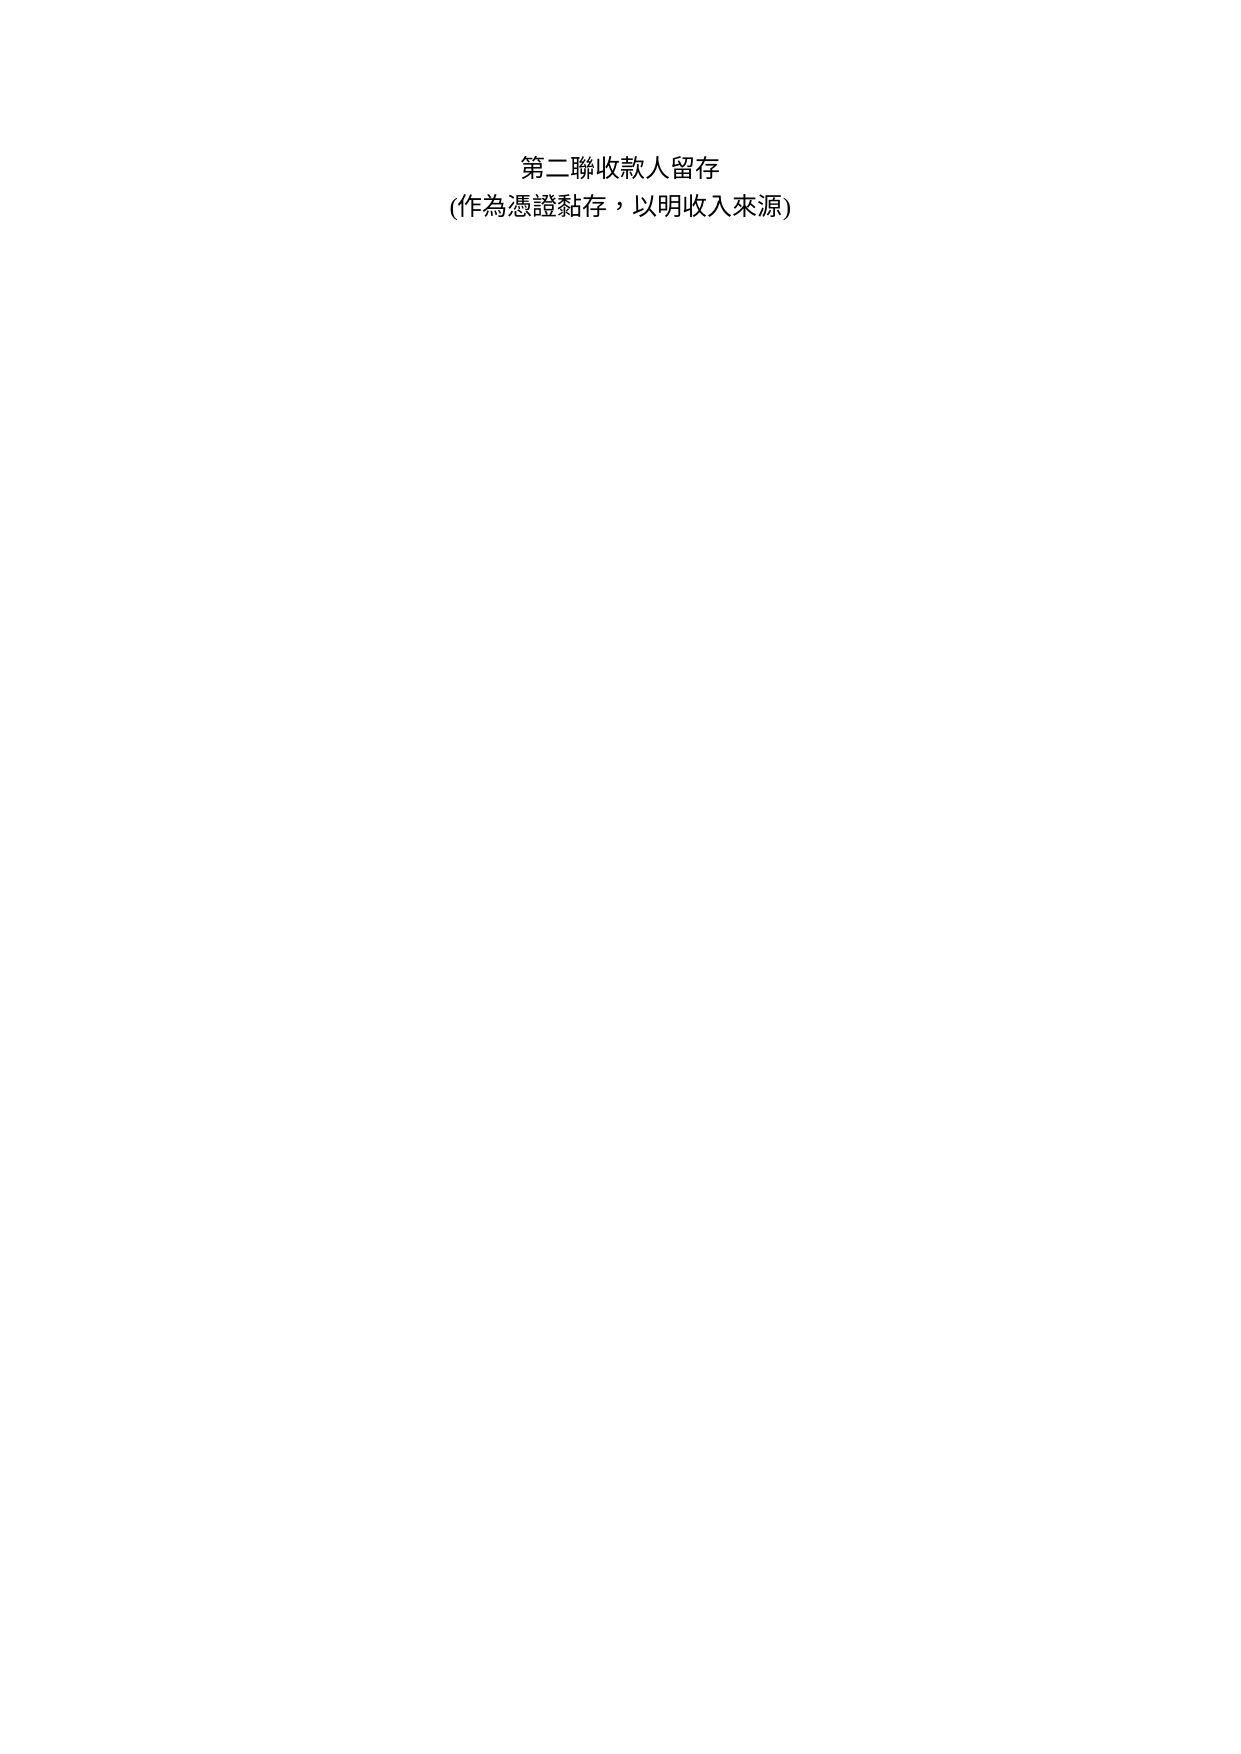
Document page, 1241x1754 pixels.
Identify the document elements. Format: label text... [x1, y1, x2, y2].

text (作為憑證黏存，以明收入來源) [148, 185, 1092, 223]
text 第二聯收款人留存 [148, 148, 1092, 185]
